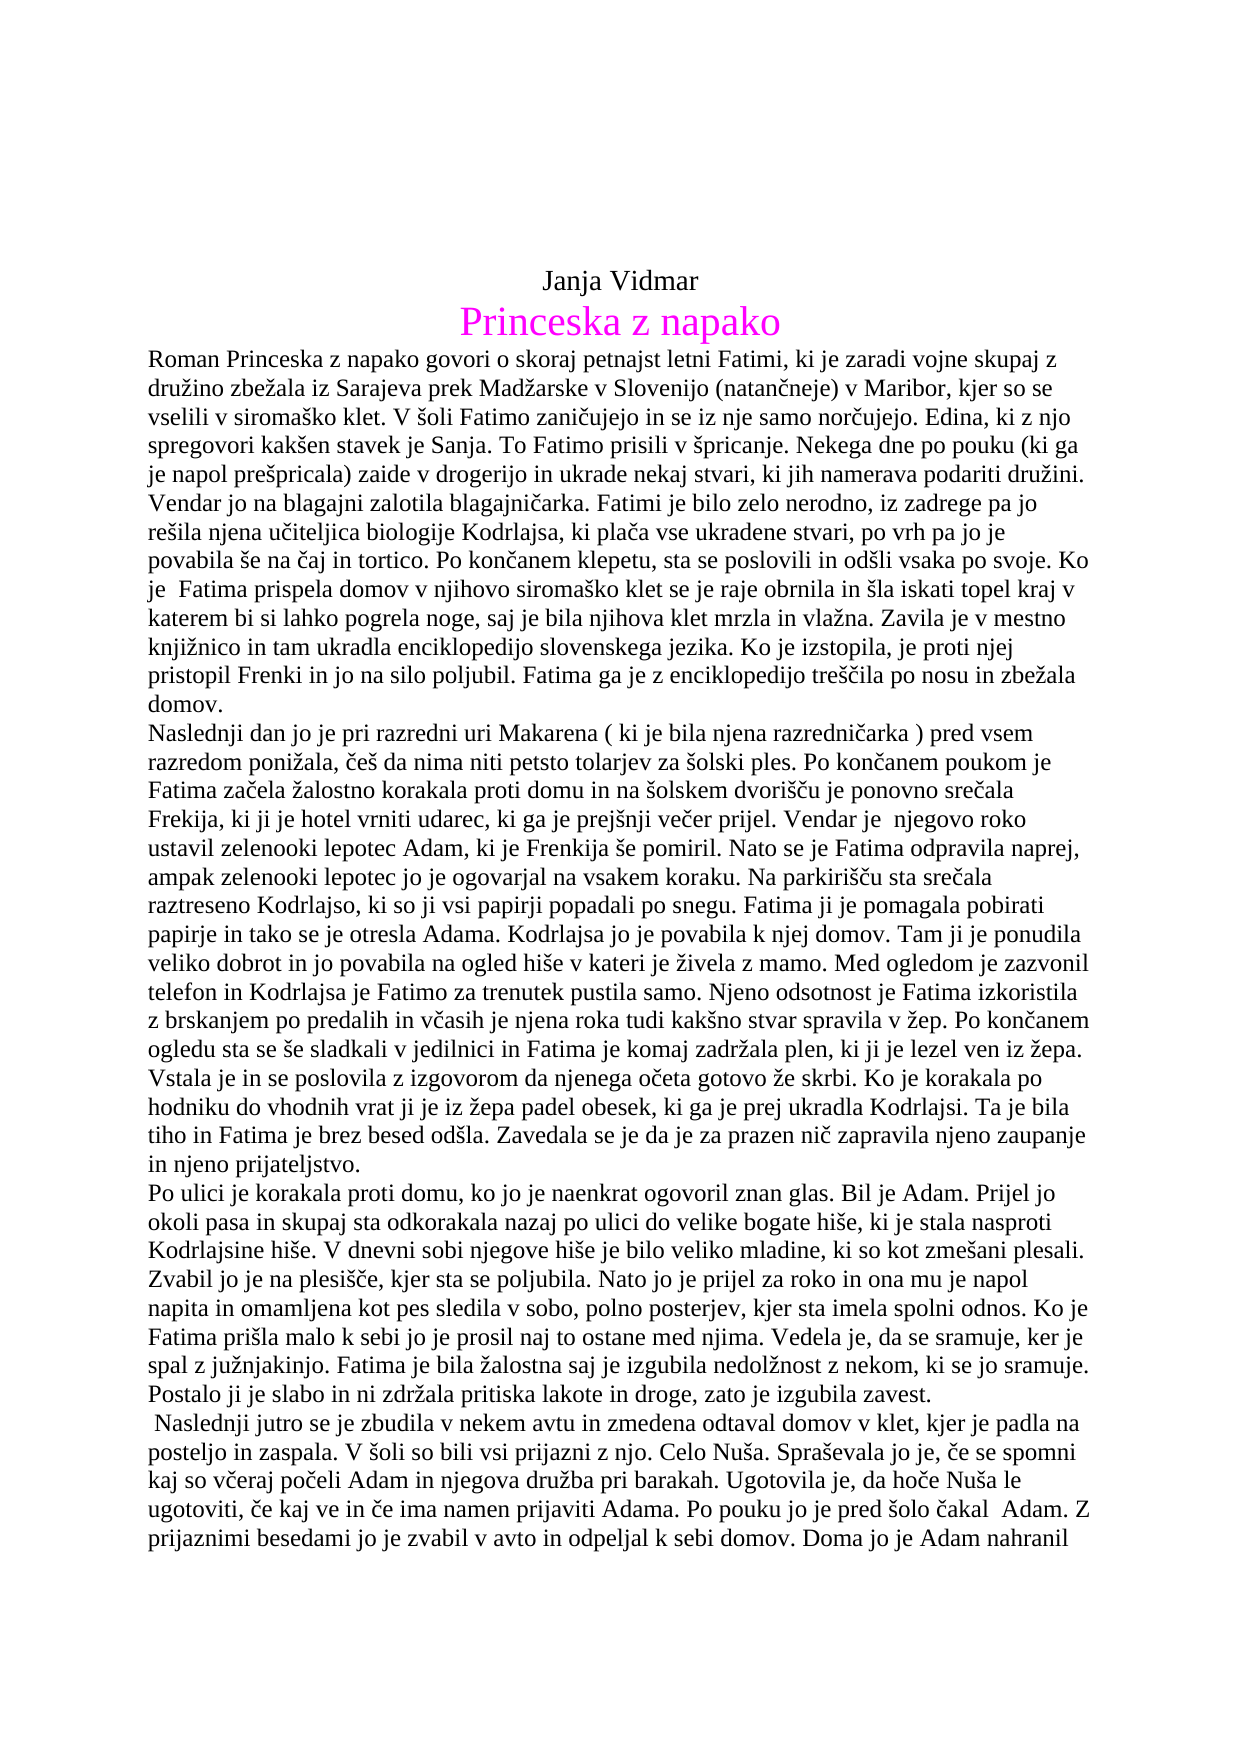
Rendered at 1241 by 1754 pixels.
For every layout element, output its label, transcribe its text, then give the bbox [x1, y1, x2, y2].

text Princeska z napako [148, 296, 1093, 344]
text Roman Princeska z napako govori o skoraj petnajst letni Fatimi, ki je zaradi vojne skupaj z družino zbežala iz Sarajeva prek Madžarske v Slovenijo (natančneje) v Maribor, kjer so se vselili v siromaško klet. V šoli Fatimo zaničujejo in se iz nje samo norčujejo. Edina, ki z njo spregovori kakšen stavek je Sanja. To Fatimo prisili v špricanje. Nekega dne po pouku (ki ga je napol prešpricala) zaide v drogerijo in ukrade nekaj stvari, ki jih namerava podariti družini. Vendar jo na blagajni zalotila blagajničarka. Fatimi je bilo zelo nerodno, iz zadrege pa jo rešila njena učiteljica biologije Kodrlajsa, ki plača vse ukradene stvari, po vrh pa jo je povabila še na čaj in tortico. Po končanem klepetu, sta se poslovili in odšli vsaka po svoje. Ko je Fatima prispela domov v njihovo siromaško klet se je raje obrnila in šla iskati topel kraj v katerem bi si lahko pogrela noge, saj je bila njihova klet mrzla in vlažna. Zavila je v mestno knjižnico in tam ukradla enciklopedijo slovenskega jezika. Ko je izstopila, je proti njej pristopil Frenki in jo na silo poljubil. Fatima ga je z enciklopedijo treščila po nosu in zbežala domov. [148, 344, 1093, 718]
text Po ulici je korakala proti domu, ko jo je naenkrat ogovoril znan glas. Bil je Adam. Prijel jo okoli pasa in skupaj sta odkorakala nazaj po ulici do velike bogate hiše, ki je stala nasproti Kodrlajsine hiše. V dnevni sobi njegove hiše je bilo veliko mladine, ki so kot zmešani plesali. Zvabil jo je na plesišče, kjer sta se poljubila. Nato jo je prijel za roko in ona mu je napol napita in omamljena kot pes sledila v sobo, polno posterjev, kjer sta imela spolni odnos. Ko je Fatima prišla malo k sebi jo je prosil naj to ostane med njima. Vedela je, da se sramuje, ker je spal z južnjakinjo. Fatima je bila žalostna saj je izgubila nedolžnost z nekom, ki se jo sramuje. Postalo ji je slabo in ni zdržala pritiska lakote in droge, zato je izgubila zavest. [148, 1178, 1093, 1408]
text Naslednji dan jo je pri razredni uri Makarena ( ki je bila njena razredničarka ) pred vsem razredom ponižala, češ da nima niti petsto tolarjev za šolski ples. Po končanem poukom je Fatima začela žalostno korakala proti domu in na šolskem dvorišču je ponovno srečala Frekija, ki ji je hotel vrniti udarec, ki ga je prejšnji večer prijel. Vendar je njegovo roko ustavil zelenooki lepotec Adam, ki je Frenkija še pomiril. Nato se je Fatima odpravila naprej, ampak zelenooki lepotec jo je ogovarjal na vsakem koraku. Na parkirišču sta srečala raztreseno Kodrlajso, ki so ji vsi papirji popadali po snegu. Fatima ji je pomagala pobirati papirje in tako se je otresla Adama. Kodrlajsa jo je povabila k njej domov. Tam ji je ponudila veliko dobrot in jo povabila na ogled hiše v kateri je živela z mamo. Med ogledom je zazvonil telefon in Kodrlajsa je Fatimo za trenutek pustila samo. Njeno odsotnost je Fatima izkoristila z brskanjem po predalih in včasih je njena roka tudi kakšno stvar spravila v žep. Po končanem ogledu sta se še sladkali v jedilnici in Fatima je komaj zadržala plen, ki ji je lezel ven iz žepa. Vstala je in se poslovila z izgovorom da njenega očeta gotovo že skrbi. Ko je korakala po hodniku do vhodnih vrat ji je iz žepa padel obesek, ki ga je prej ukradla Kodrlajsi. Ta je bila tiho in Fatima je brez besed odšla. Zavedala se je da je za prazen nič zapravila njeno zaupanje in njeno prijateljstvo. [148, 718, 1093, 1178]
text Janja Vidmar [148, 263, 1093, 296]
text Naslednji jutro se je zbudila v nekem avtu in zmedena odtaval domov v klet, kjer je padla na posteljo in zaspala. V šoli so bili vsi prijazni z njo. Celo Nuša. Spraševala jo je, če se spomni kaj so včeraj počeli Adam in njegova družba pri barakah. Ugotovila je, da hoče Nuša le ugotoviti, če kaj ve in če ima namen prijaviti Adama. Po pouku jo je pred šolo čakal Adam. Z prijaznimi besedami jo je zvabil v avto in odpeljal k sebi domov. Doma jo je Adam nahranil [148, 1408, 1093, 1552]
